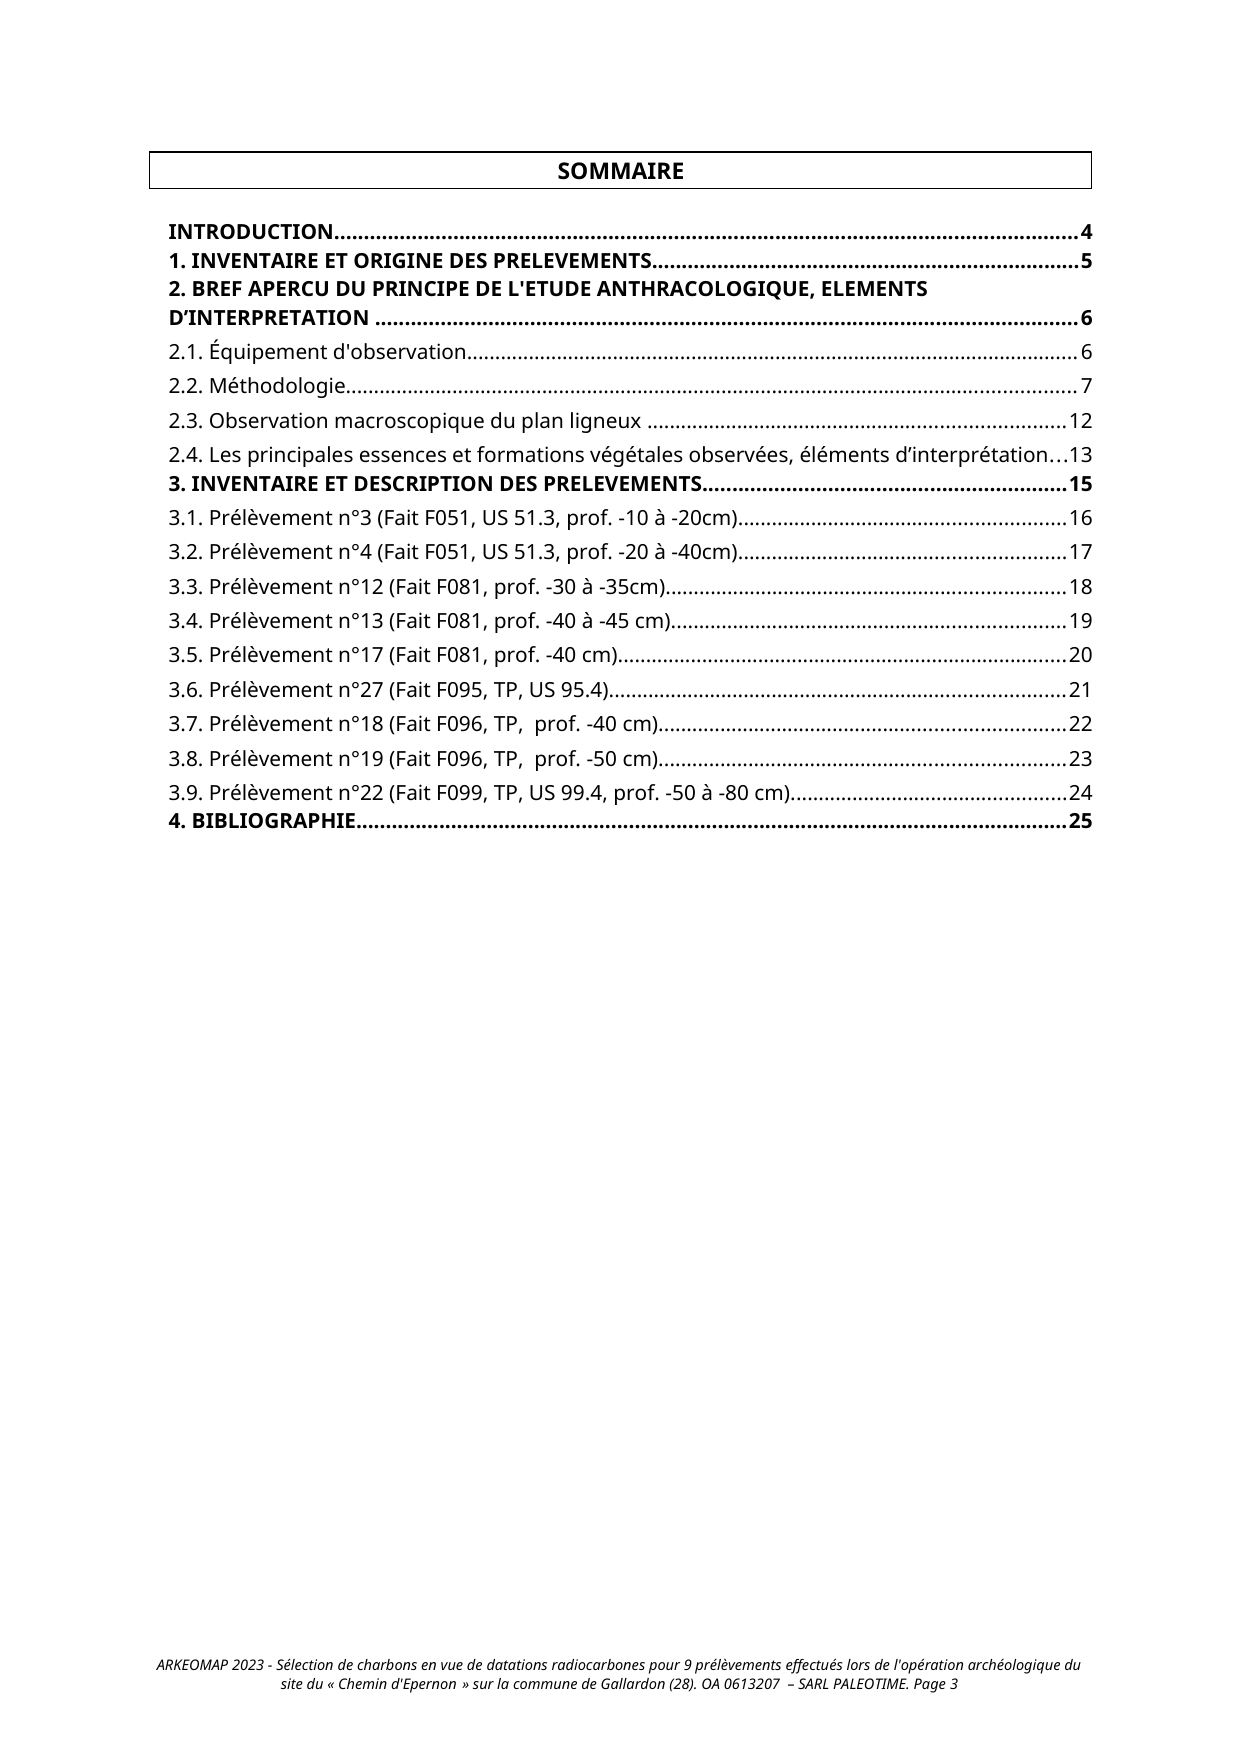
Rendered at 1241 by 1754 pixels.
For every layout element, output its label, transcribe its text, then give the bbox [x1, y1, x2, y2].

text 3.1. Prélèvement n°3 (Fait F051, US 51.3, prof. -10 à -20cm) 16 [168, 503, 1092, 531]
text 3.6. Prélèvement n°27 (Fait F095, TP, US 95.4). 21 [168, 675, 1092, 703]
text 4. BIBLIOGRAPHIE 25 [168, 806, 1092, 835]
text 2.1. Équipement d'observation 6 [168, 337, 1092, 366]
text 3.9. Prélèvement n°22 (Fait F099, TP, US 99.4, prof. -50 à -80 cm). 24 [168, 778, 1092, 806]
text 3.2. Prélèvement n°4 (Fait F051, US 51.3, prof. -20 à -40cm) 17 [168, 537, 1092, 566]
text SOMMAIRE [150, 153, 1091, 188]
text 1. INVENTAIRE ET ORIGINE DES PRELEVEMENTS 5 [168, 246, 1092, 274]
text 3.5. Prélèvement n°17 (Fait F081, prof. -40 cm). 20 [168, 641, 1092, 669]
text 3. INVENTAIRE ET DESCRIPTION DES PRELEVEMENTS 15 [168, 469, 1092, 497]
text 3.7. Prélèvement n°18 (Fait F096, TP, prof. -40 cm). 22 [168, 709, 1092, 738]
text 3.3. Prélèvement n°12 (Fait F081, prof. -30 à -35cm) 18 [168, 572, 1092, 600]
text 3.4. Prélèvement n°13 (Fait F081, prof. -40 à -45 cm). 19 [168, 606, 1092, 634]
text INTRODUCTION 4 [168, 217, 1092, 246]
text 2.2. Méthodologie 7 [168, 371, 1092, 400]
text 2.4. Les principales essences et formations végétales observées, éléments d’interprétation 13 [168, 440, 1092, 469]
text 2. BREF APERCU DU PRINCIPE DE L'ETUDE ANTHRACOLOGIQUE, ELEMENTS D’INTERPRETATION 6 [168, 274, 1092, 331]
text 2.3. Observation macroscopique du plan ligneux 12 [168, 406, 1092, 434]
text 3.8. Prélèvement n°19 (Fait F096, TP, prof. -50 cm). 23 [168, 744, 1092, 772]
